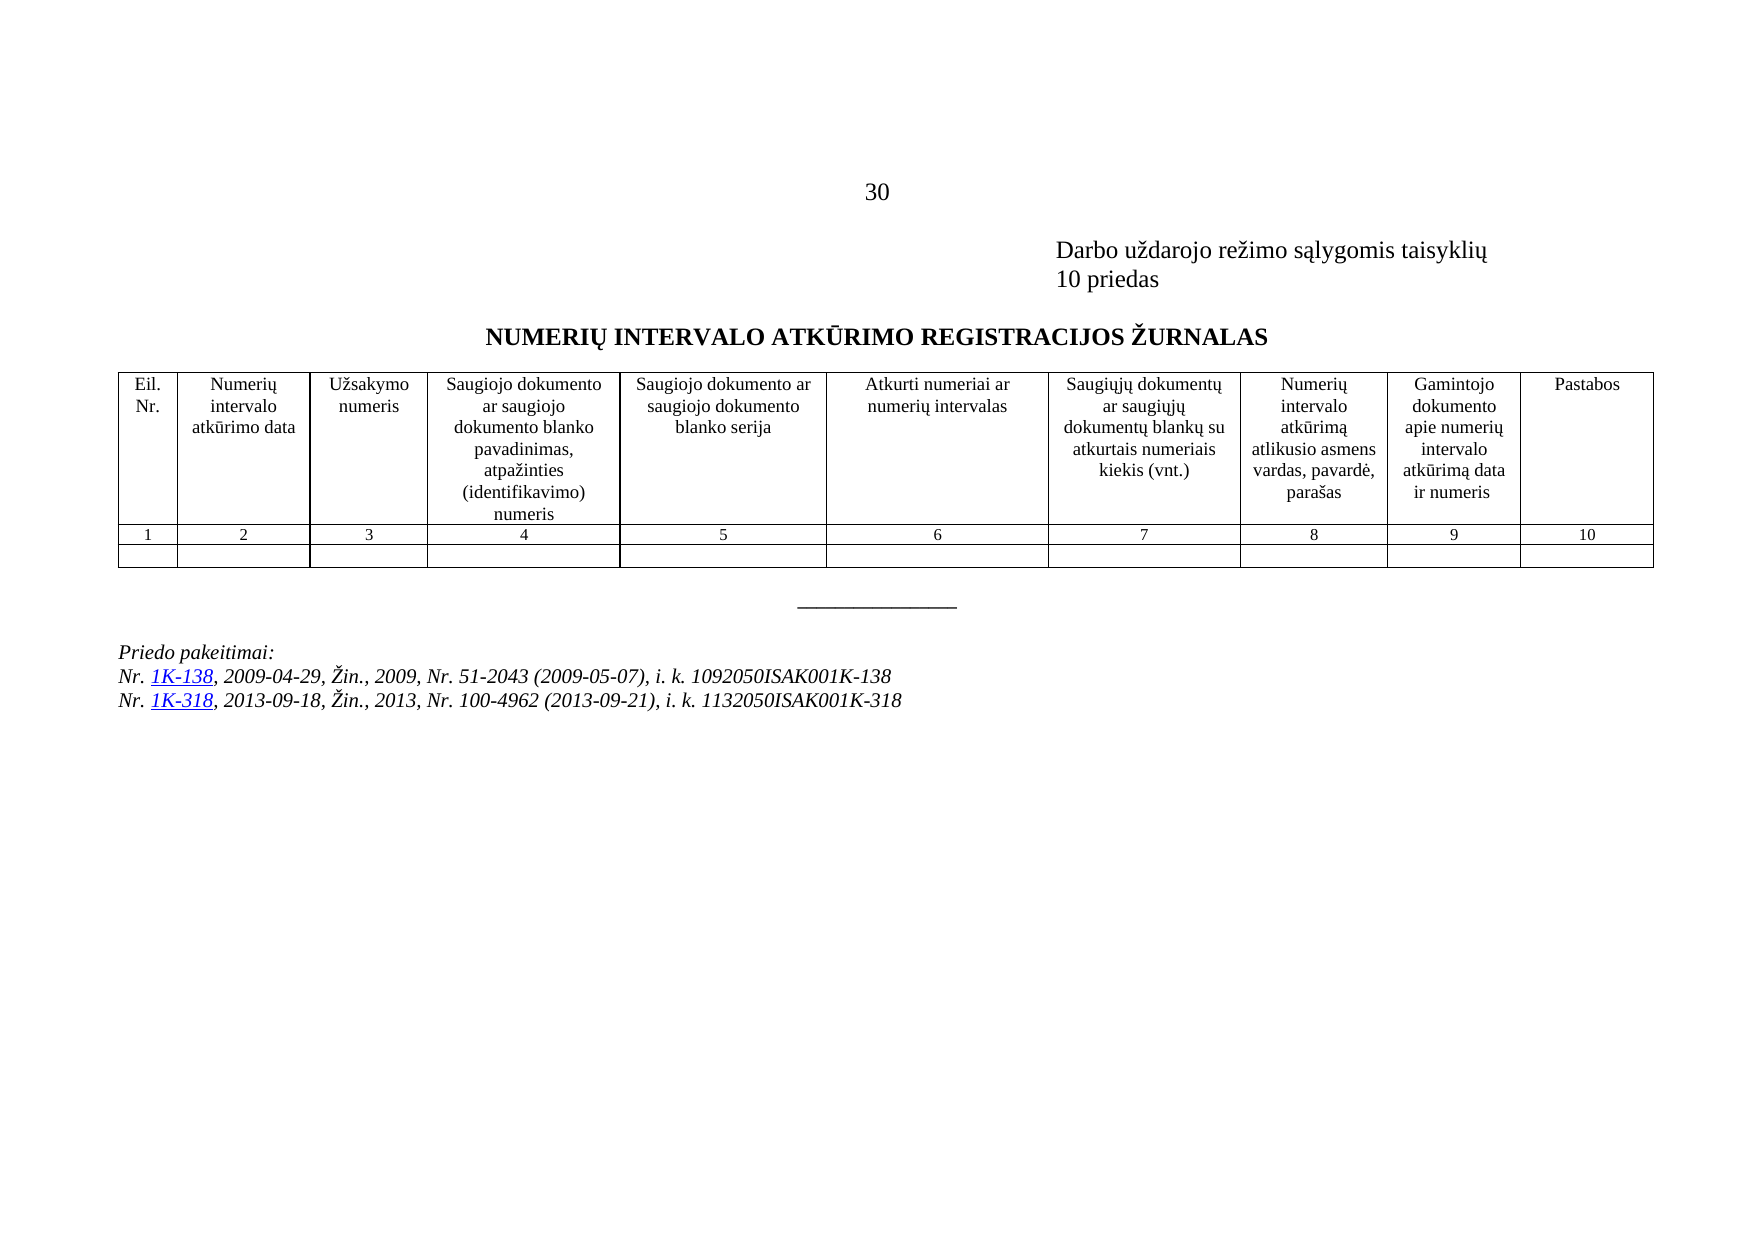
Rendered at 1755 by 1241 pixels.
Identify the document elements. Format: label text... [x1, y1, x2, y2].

text Priedo pakeitimai: [118, 640, 1636, 664]
table_header Saugiojo dokumento ar saugiojo dokumento blanko serija [621, 373, 826, 524]
table_cell [1049, 545, 1240, 567]
text NUMERIŲ INTERVALO ATKŪRIMO REGISTRACIJOS ŽURNALAS [118, 322, 1636, 350]
table_header Gamintojo dokumento apie numerių intervalo atkūrimą data ir numeris [1388, 373, 1520, 524]
table_cell [827, 545, 1048, 567]
table_cell 5 [621, 525, 826, 544]
table_cell 7 [1049, 525, 1240, 544]
table_cell 8 [1241, 525, 1387, 544]
table_cell 4 [428, 525, 619, 544]
table_cell [621, 545, 826, 567]
table_cell [428, 545, 619, 567]
table_header Pastabos [1521, 373, 1653, 524]
text Nr. 1K-318, 2013-09-18, Žin., 2013, Nr. 100-4962 (2013-09-21), i. k. 1132050ISAK001K-318 [118, 688, 1636, 712]
table_cell 3 [311, 525, 427, 544]
table_cell [119, 545, 177, 567]
table_header Užsakymo numeris [311, 373, 427, 524]
table_header Eil. Nr. [119, 373, 177, 524]
table_cell 10 [1521, 525, 1653, 544]
table_cell 2 [178, 525, 309, 544]
table_header Atkurti numeriai ar numerių intervalas [827, 373, 1048, 524]
table_cell [1241, 545, 1387, 567]
table_cell [1521, 545, 1653, 567]
table_cell 1 [119, 525, 177, 544]
table_cell 9 [1388, 525, 1520, 544]
table_cell [1388, 545, 1520, 567]
table_header Numerių intervalo atkūrimo data [178, 373, 309, 524]
table_cell [178, 545, 309, 567]
table_cell 6 [827, 525, 1048, 544]
text Darbo uždarojo režimo sąlygomis taisyklių [1056, 235, 1636, 264]
table_header Saugiųjų dokumentų ar saugiųjų dokumentų blankų su atkurtais numeriais kiekis (vnt.) [1049, 373, 1240, 524]
table_header Numerių intervalo atkūrimą atlikusio asmens vardas, pavardė, parašas [1241, 373, 1387, 524]
text _________________ [118, 589, 1636, 611]
text Nr. 1K-138, 2009-04-29, Žin., 2009, Nr. 51-2043 (2009-05-07), i. k. 1092050ISAK001K-138 [118, 664, 1636, 688]
text 10 priedas [1056, 264, 1636, 293]
table_cell [311, 545, 427, 567]
table_header Saugiojo dokumento ar saugiojo dokumento blanko pavadinimas, atpažinties (identifikavimo) numeris [428, 373, 619, 524]
